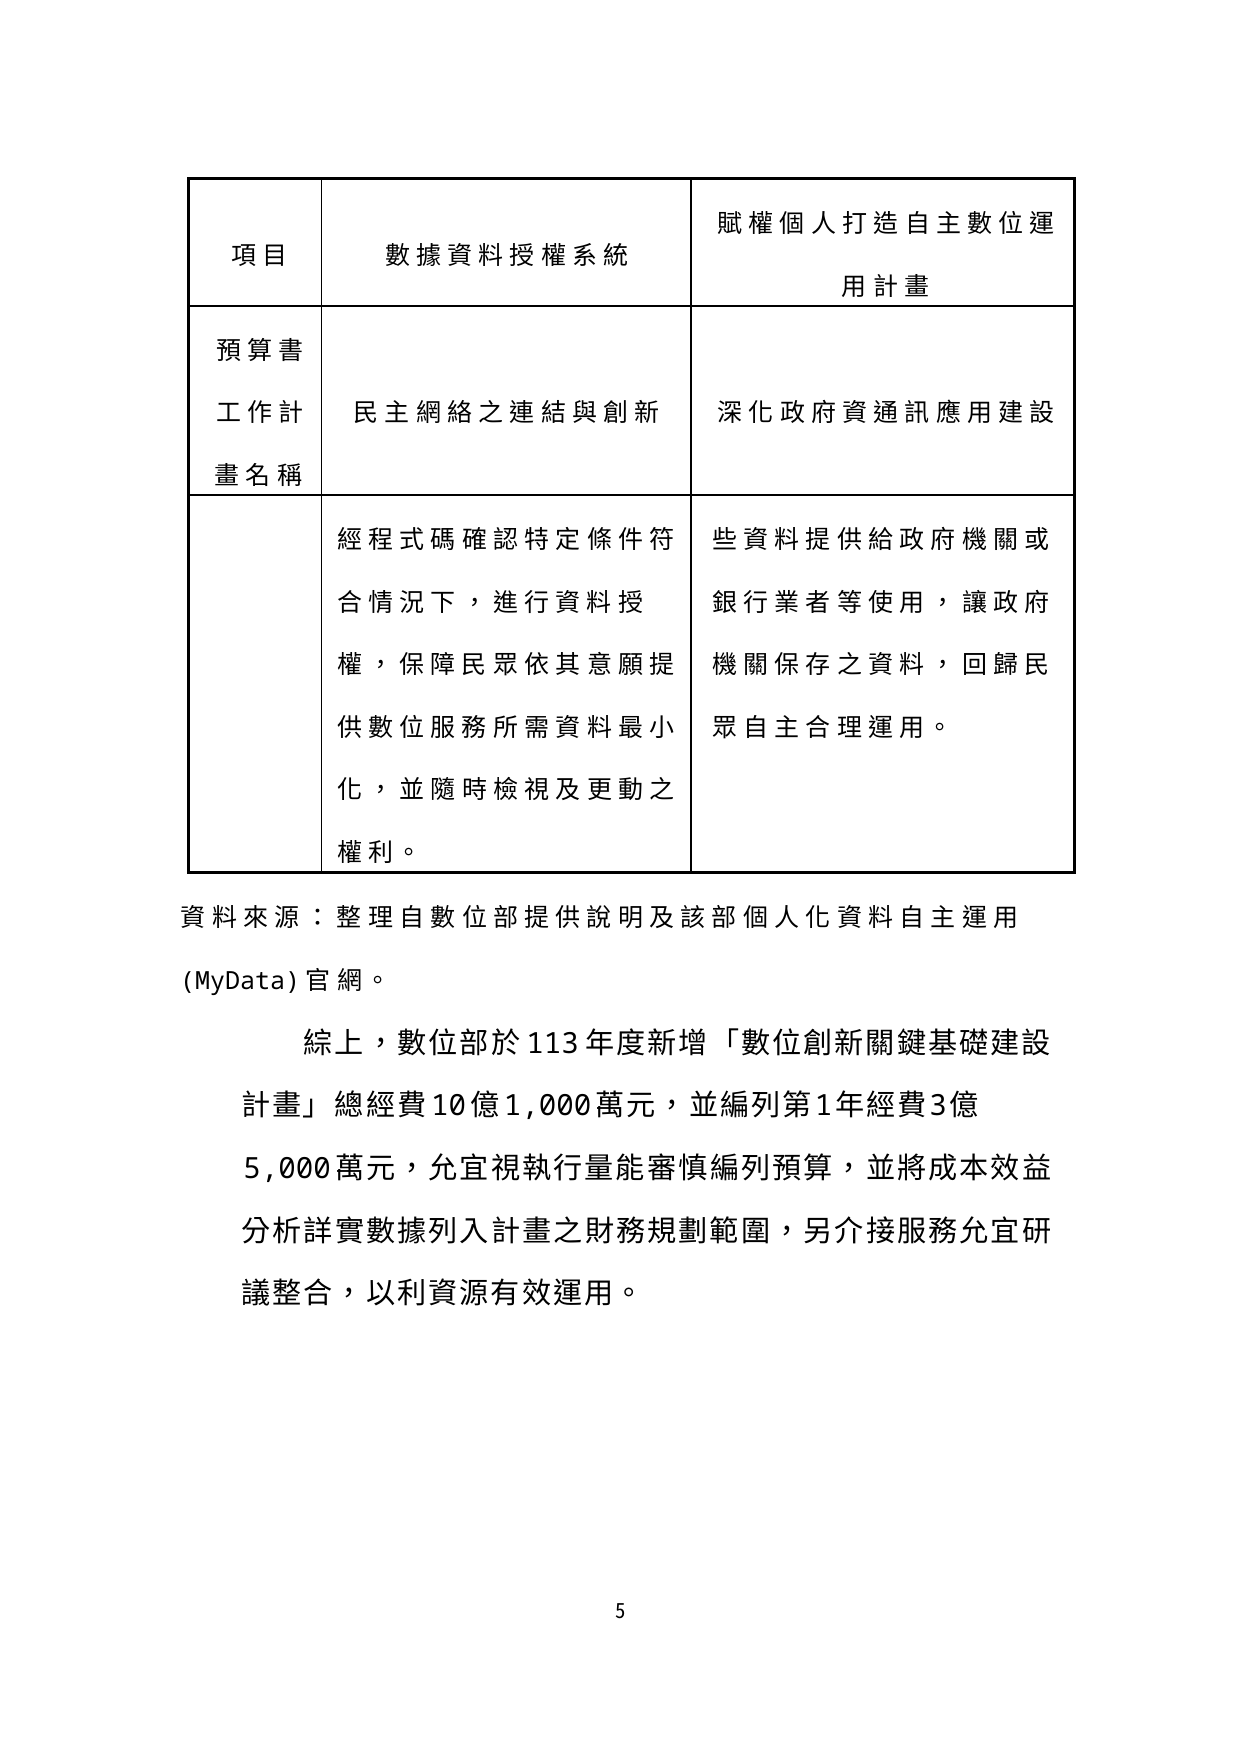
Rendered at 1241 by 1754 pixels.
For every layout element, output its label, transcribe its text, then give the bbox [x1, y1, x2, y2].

table_cell 預算書工作計畫名稱 [190, 307, 321, 494]
table_cell 些資料提供給政府機關或銀行業者等使用，讓政府機關保存之資料，回歸民眾自主合理運用。 [692, 496, 1073, 871]
table_cell 深化政府資通訊應用建設 [692, 307, 1073, 494]
table_cell 經程式碼確認特定條件符合情況下，進行資料授權，保障民眾依其意願提供數位服務所需資料最小化，並隨時檢視及更動之權利。 [322, 496, 690, 871]
text 綜上，數位部於113年度新增「數位創新關鍵基礎建設計畫」總經費10億1,000萬元，並編列第1年經費3億5,000萬元，允宜視執行量能審慎編列預算，並將成本效益分析詳實數據列入計畫之財務規劃範圍，另介接服務允宜研議整合，以利資源有效運用。 [236, 999, 1063, 1312]
table_header 賦權個人打造自主數位運用計畫 [692, 180, 1073, 305]
table_cell 民主網絡之連結與創新 [322, 307, 690, 494]
table_cell [190, 496, 321, 871]
text 資料來源：整理自數位部提供說明及該部個人化資料自主運用(MyData)官網。 [177, 874, 1063, 999]
table_header 項目 [190, 180, 321, 305]
table_header 數據資料授權系統 [322, 180, 690, 305]
